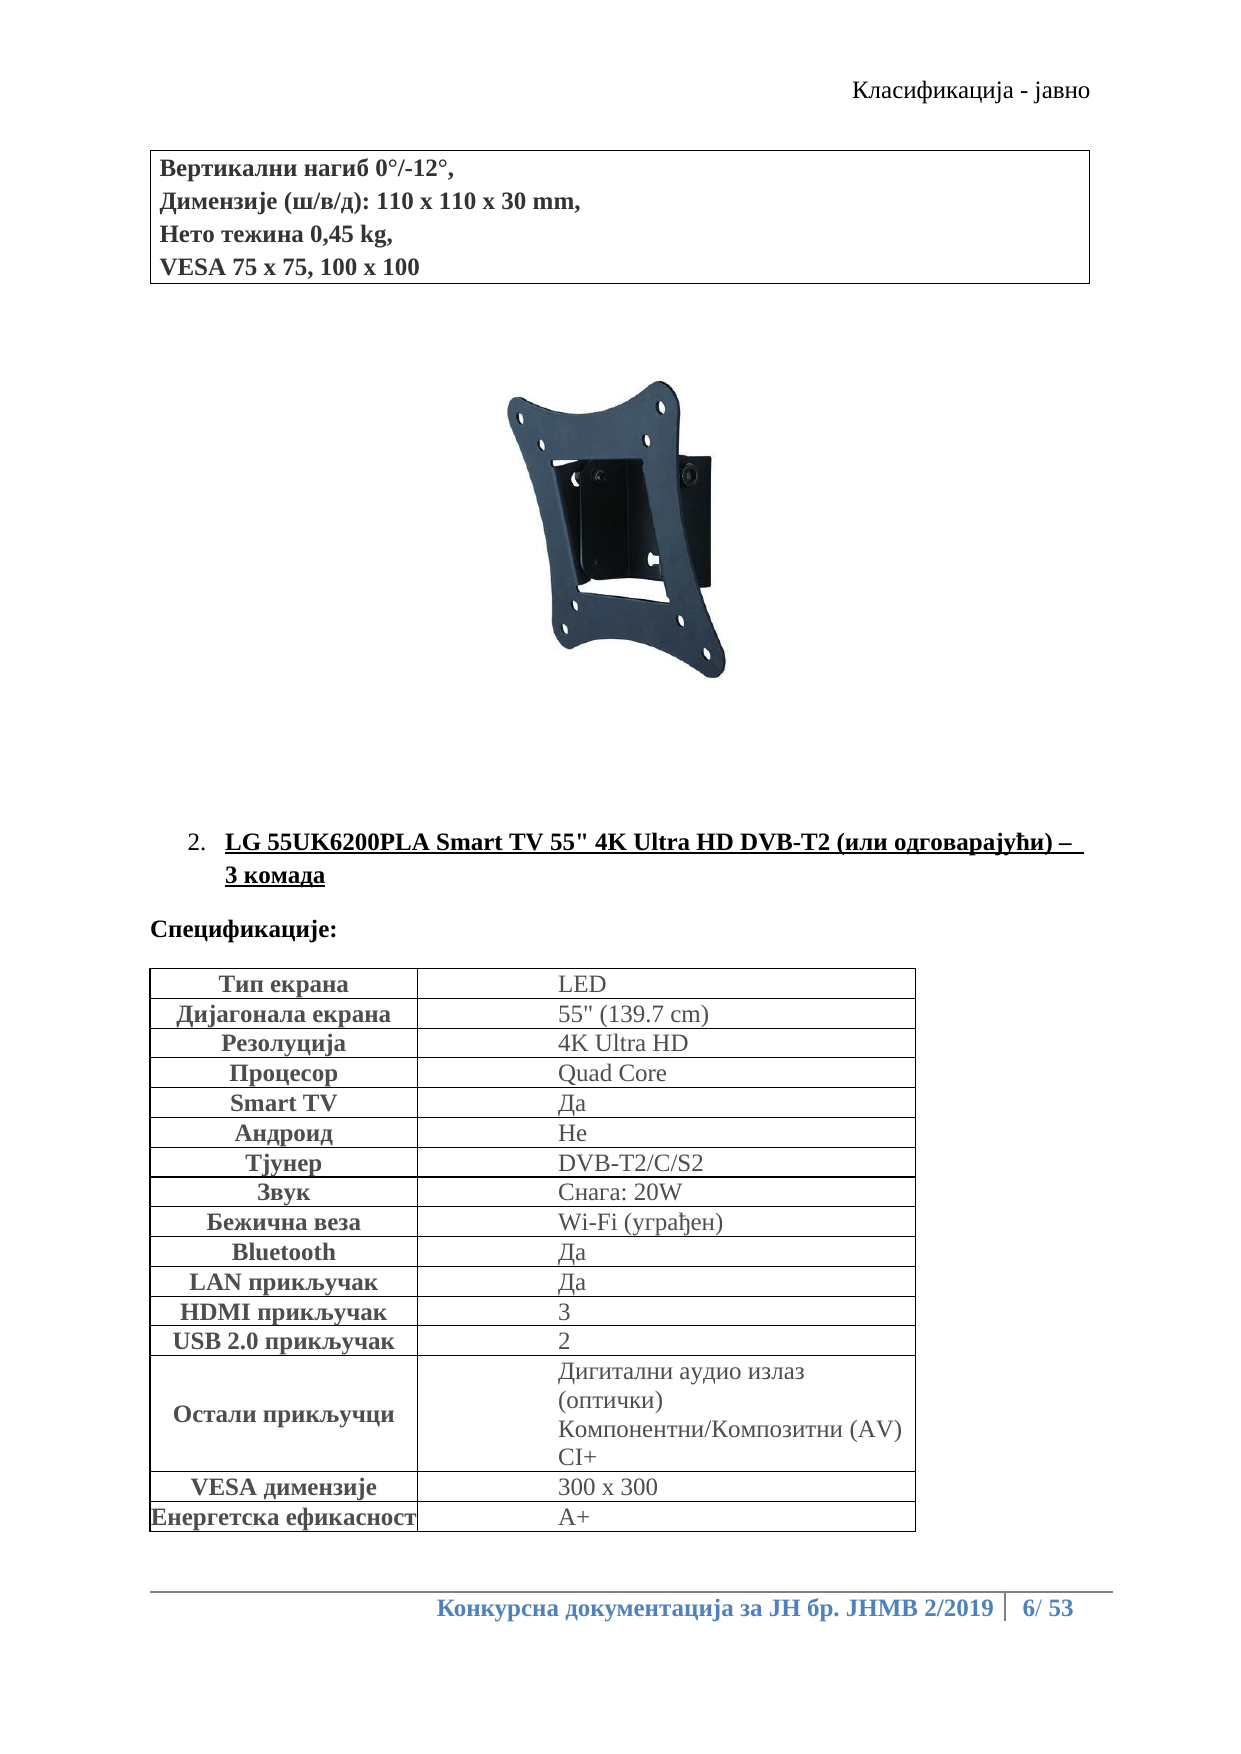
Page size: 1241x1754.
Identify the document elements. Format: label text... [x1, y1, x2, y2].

table_cell Не [418, 1118, 915, 1147]
table_cell 3 [418, 1297, 915, 1325]
table_cell Bluetooth [151, 1237, 417, 1266]
table_cell Wi-Fi (уграђен) [418, 1207, 915, 1236]
table_cell LAN прикључак [151, 1267, 417, 1296]
table_cell Smart TV [151, 1088, 417, 1117]
table_cell Да [418, 1237, 915, 1266]
table_cell 55" (139.7 cm) [418, 999, 915, 1027]
table_cell VESA димензије [151, 1472, 417, 1501]
table_cell Остали прикључци [151, 1356, 417, 1471]
table_cell HDMI прикључак [151, 1297, 417, 1325]
table_cell Звук [151, 1178, 417, 1206]
table_cell Енергетска ефикасност [151, 1502, 417, 1531]
table_cell 300 x 300 [418, 1472, 915, 1501]
table_cell Да [418, 1267, 915, 1296]
table_cell USB 2.0 прикључак [151, 1326, 417, 1355]
table_cell Бежична веза [151, 1207, 417, 1236]
table_cell Андроид [151, 1118, 417, 1147]
table_cell Quad Core [418, 1058, 915, 1087]
table_header Тип екрана [151, 969, 417, 998]
table_cell Снага: 20W [418, 1178, 915, 1206]
text Вертикални нагиб 0°/-12°, Димензије (ш/в/д): 110 x 110 x 30 mm, Нето тежина 0,45 kg, VESA 75 x 75, 100 x 100 [151, 151, 1089, 283]
table_cell 2 [418, 1326, 915, 1355]
table_cell Дијагонала екрана [151, 999, 417, 1027]
table_header LED [418, 969, 915, 998]
table_cell Дигитални аудио излаз (оптички) Компонентни/Композитни (AV) CI+ [418, 1356, 915, 1471]
table_cell A+ [418, 1502, 915, 1531]
text Спецификације: [150, 914, 1090, 943]
list LG 55UK6200PLA Smart TV 55" 4K Ultra HD DVB-T2 (или одговарајући) – 3 комада [187, 827, 1090, 889]
table_cell Тјунер [151, 1148, 417, 1176]
table_cell Резолуција [151, 1029, 417, 1057]
table_cell 4K Ultra HD [418, 1029, 915, 1057]
table_cell DVB-T2/C/S2 [418, 1148, 915, 1176]
table_cell Да [418, 1088, 915, 1117]
table_cell Процесор [151, 1058, 417, 1087]
